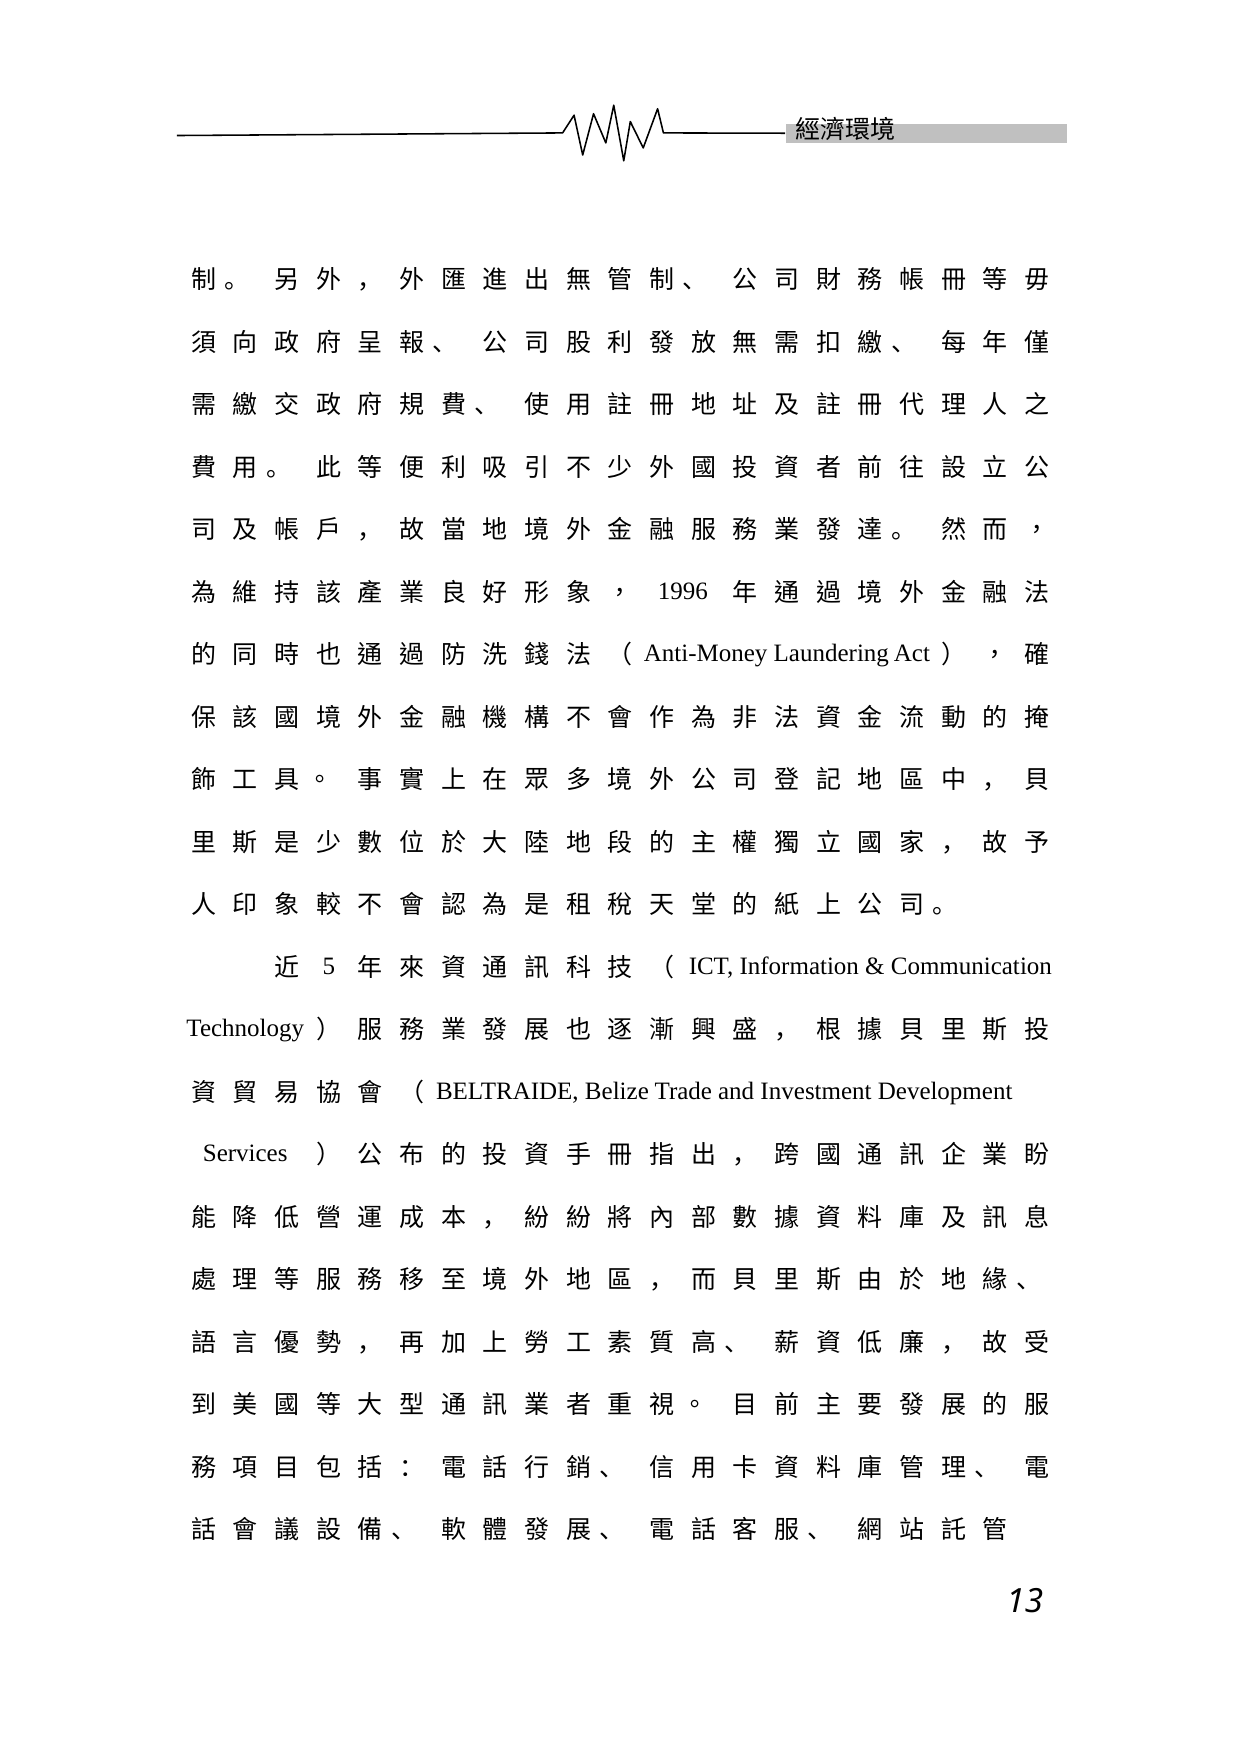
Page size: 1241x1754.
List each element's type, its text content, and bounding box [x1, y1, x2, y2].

text 制。另外，外匯進出無管制、公司財務帳冊等毋須向政府呈報、公司股利發放無需扣繳、每年僅需繳交政府規費、使用註冊地址及註冊代理人之費用。此等便利吸引不少外國投資者前往設立公司及帳戶，故當地境外金融服務業發達。然而，為維持該產業良好形象，1996年通過境外金融法的同時也通過防洗錢法（Anti-Money Laundering Act），確保該國境外金融機構不會作為非法資金流動的掩飾工具。事實上在眾多境外公司登記地區中，貝里斯是少數位於大陸地段的主權獨立國家，故予人印象較不會認為是租稅天堂的紙上公司。 [183, 236, 1058, 924]
text 近5年來資通訊科技（ICT, Information & Communication Technology）服務業發展也逐漸興盛，根據貝里斯投資貿易協會（BELTRAIDE, Belize Trade and Investment Development Services）公布的投資手冊指出，跨國通訊企業盼能降低營運成本，紛紛將內部數據資料庫及訊息處理等服務移至境外地區，而貝里斯由於地緣、語言優勢，再加上勞工素質高、薪資低廉，故受到美國等大型通訊業者重視。目前主要發展的服務項目包括：電話行銷、信用卡資料庫管理、電話會議設備、軟體發展、電話客服、網站託管 [183, 924, 1058, 1549]
